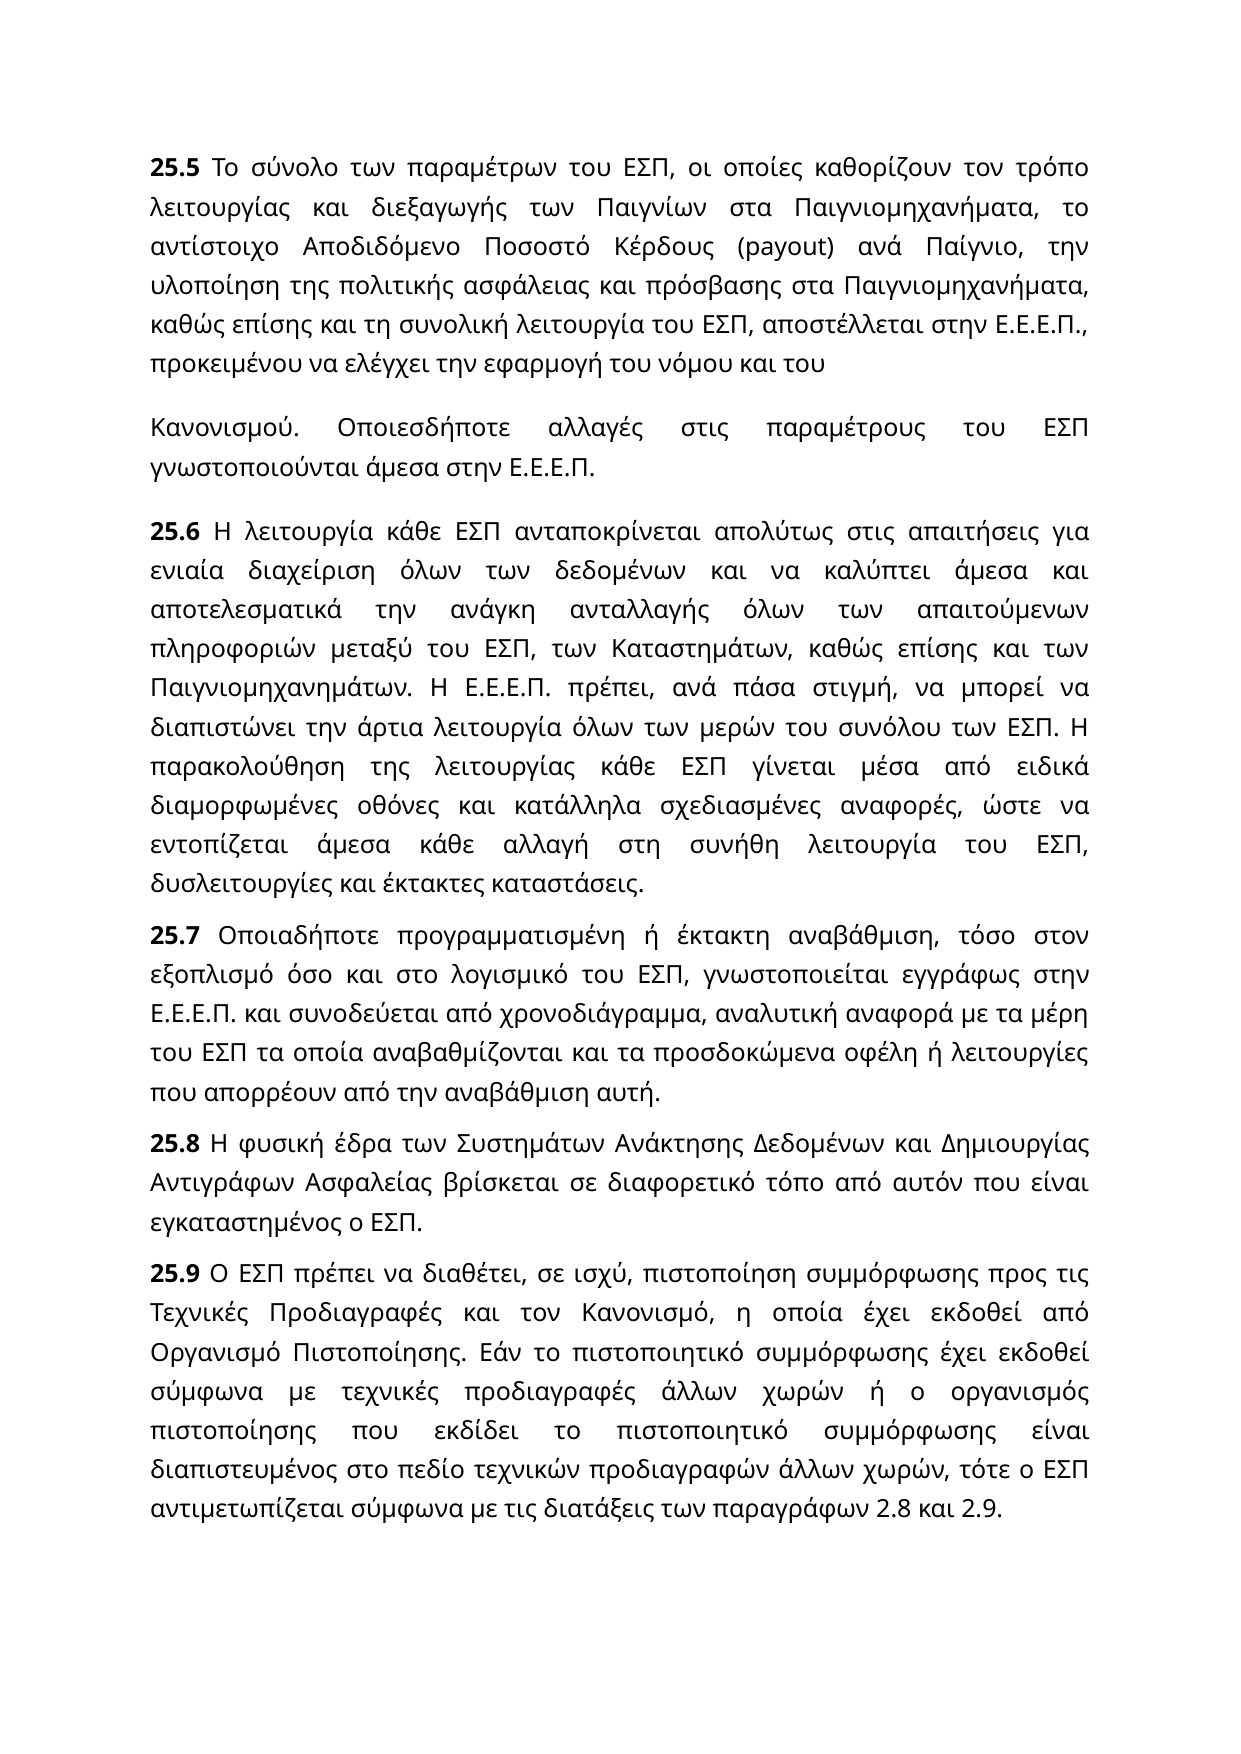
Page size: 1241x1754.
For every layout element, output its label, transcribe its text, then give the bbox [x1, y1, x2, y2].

text 25.7 Οποιαδήποτε προγραμματισμένη ή έκτακτη αναβάθμιση, τόσο στον εξοπλισμό όσο και στο λογισμικό του ΕΣΠ, γνωστοποιείται εγγράφως στην Ε.Ε.Ε.Π. και συνοδεύεται από χρονοδιάγραμμα, αναλυτική αναφορά με τα μέρη του ΕΣΠ τα οποία αναβαθμίζονται και τα προσδοκώμενα οφέλη ή λειτουργίες που απορρέουν από την αναβάθμιση αυτή. [150, 917, 1090, 1108]
text 25.9 Ο ΕΣΠ πρέπει να διαθέτει, σε ισχύ, πιστοποίηση συμμόρφωσης προς τις Τεχνικές Προδιαγραφές και τον Κανονισμό, η οποία έχει εκδοθεί από Οργανισμό Πιστοποίησης. Εάν το πιστοποιητικό συμμόρφωσης έχει εκδοθεί σύμφωνα με τεχνικές προδιαγραφές άλλων χωρών ή ο οργανισμός πιστοποίησης που εκδίδει το πιστοποιητικό συμμόρφωσης είναι διαπιστευμένος στο πεδίο τεχνικών προδιαγραφών άλλων χωρών, τότε ο ΕΣΠ αντιμετωπίζεται σύμφωνα με τις διατάξεις των παραγράφων 2.8 και 2.9. [150, 1256, 1090, 1525]
text 25.5 Το σύνολο των παραμέτρων του ΕΣΠ, οι οποίες καθορίζουν τον τρόπο λειτουργίας και διεξαγωγής των Παιγνίων στα Παιγνιομηχανήματα, το αντίστοιχο Αποδιδόμενο Ποσοστό Κέρδους (payout) ανά Παίγνιο, την υλοποίηση της πολιτικής ασφάλειας και πρόσβασης στα Παιγνιομηχανήματα, καθώς επίσης και τη συνολική λειτουργία του ΕΣΠ, αποστέλλεται στην Ε.Ε.Ε.Π., προκειμένου να ελέγχει την εφαρμογή του νόμου και του [150, 150, 1090, 380]
text 25.8 Η φυσική έδρα των Συστημάτων Ανάκτησης Δεδομένων και Δημιουργίας Αντιγράφων Ασφαλείας βρίσκεται σε διαφορετικό τόπο από αυτόν που είναι εγκαταστημένος ο ΕΣΠ. [150, 1126, 1090, 1238]
text 25.6 Η λειτουργία κάθε ΕΣΠ ανταποκρίνεται απολύτως στις απαιτήσεις για ενιαία διαχείριση όλων των δεδομένων και να καλύπτει άμεσα και αποτελεσματικά την ανάγκη ανταλλαγής όλων των απαιτούμενων πληροφοριών μεταξύ του ΕΣΠ, των Καταστημάτων, καθώς επίσης και των Παιγνιομηχανημάτων. Η Ε.Ε.Ε.Π. πρέπει, ανά πάσα στιγμή, να μπορεί να διαπιστώνει την άρτια λειτουργία όλων των μερών του συνόλου των ΕΣΠ. Η παρακολούθηση της λειτουργίας κάθε ΕΣΠ γίνεται μέσα από ειδικά διαμορφωμένες οθόνες και κατάλληλα σχεδιασμένες αναφορές, ώστε να εντοπίζεται άμεσα κάθε αλλαγή στη συνήθη λειτουργία του ΕΣΠ, δυσλειτουργίες και έκτακτες καταστάσεις. [150, 513, 1090, 900]
text Κανονισμού. Οποιεσδήποτε αλλαγές στις παραμέτρους του ΕΣΠ γνωστοποιούνται άμεσα στην Ε.Ε.Ε.Π. [150, 410, 1090, 483]
